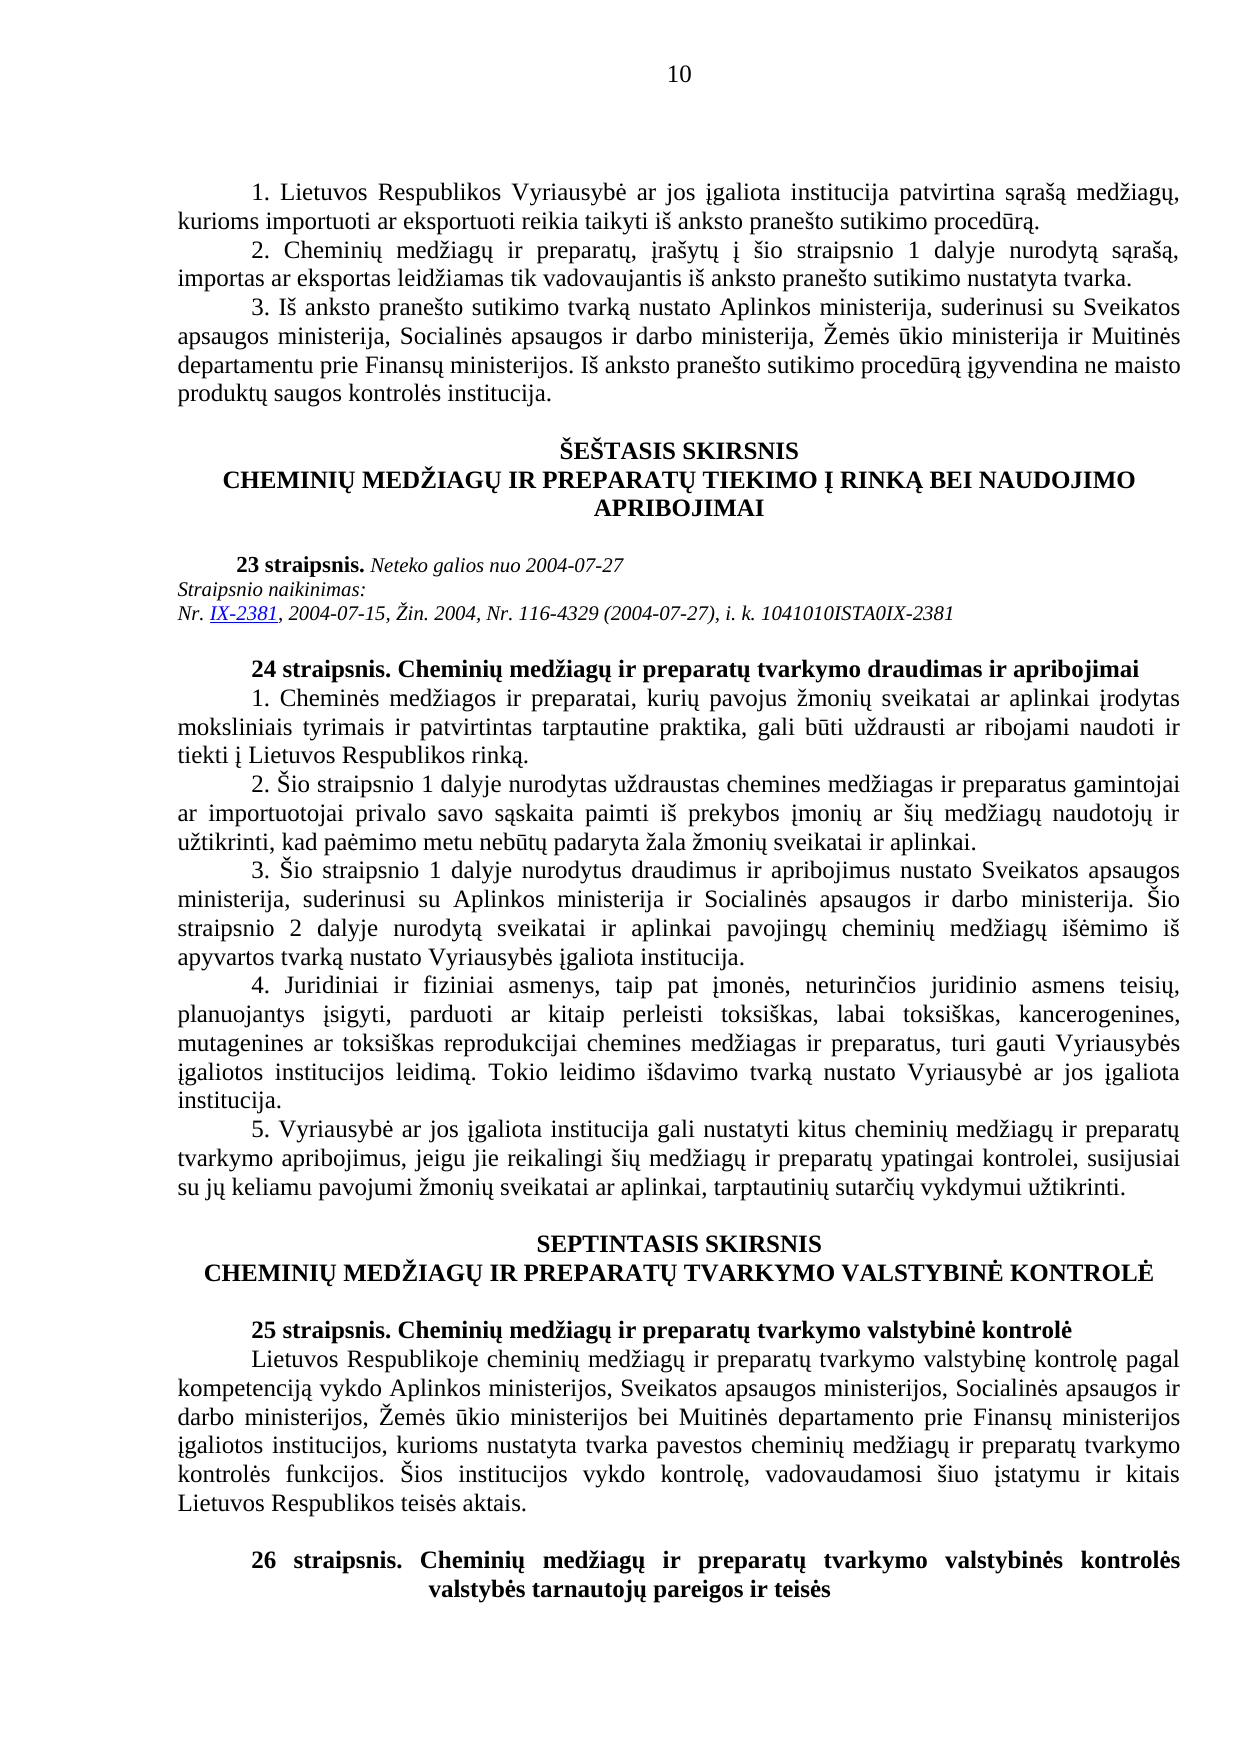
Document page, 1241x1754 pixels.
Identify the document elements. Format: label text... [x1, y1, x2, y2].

text 23 straipsnis. Neteko galios nuo 2004-07-27 [177, 551, 1181, 577]
text Straipsnio naikinimas: [177, 577, 1181, 601]
text 1. Lietuvos Respublikos Vyriausybė ar jos įgaliota institucija patvirtina sąrašą medžiagų, kurioms importuoti ar eksportuoti reikia taikyti iš anksto pranešto sutikimo procedūrą. [177, 177, 1181, 235]
text 2. Šio straipsnio 1 dalyje nurodytas uždraustas chemines medžiagas ir preparatus gamintojai ar importuotojai privalo savo sąskaita paimti iš prekybos įmonių ar šių medžiagų naudotojų ir užtikrinti, kad paėmimo metu nebūtų padaryta žala žmonių sveikatai ir aplinkai. [177, 769, 1181, 855]
text SEPTINTASIS SKIRSNIS [177, 1229, 1181, 1258]
text Lietuvos Respublikoje cheminių medžiagų ir preparatų tvarkymo valstybinę kontrolę pagal kompetenciją vykdo Aplinkos ministerijos, Sveikatos apsaugos ministerijos, Socialinės apsaugos ir darbo ministerijos, Žemės ūkio ministerijos bei Muitinės departamento prie Finansų ministerijos įgaliotos institucijos, kurioms nustatyta tvarka pavestos cheminių medžiagų ir preparatų tvarkymo kontrolės funkcijos. Šios institucijos vykdo kontrolę, vadovaudamosi šiuo įstatymu ir kitais Lietuvos Respublikos teisės aktais. [177, 1344, 1181, 1517]
text Nr. IX-2381, 2004-07-15, Žin. 2004, Nr. 116-4329 (2004-07-27), i. k. 1041010ISTA0IX-2381 [177, 601, 1181, 625]
text 3. Šio straipsnio 1 dalyje nurodytus draudimus ir apribojimus nustato Sveikatos apsaugos ministerija, suderinusi su Aplinkos ministerija ir Socialinės apsaugos ir darbo ministerija. Šio straipsnio 2 dalyje nurodytą sveikatai ir aplinkai pavojingų cheminių medžiagų išėmimo iš apyvartos tvarką nustato Vyriausybės įgaliota institucija. [177, 855, 1181, 970]
text 1. Cheminės medžiagos ir preparatai, kurių pavojus žmonių sveikatai ar aplinkai įrodytas moksliniais tyrimais ir patvirtintas tarptautine praktika, gali būti uždrausti ar ribojami naudoti ir tiekti į Lietuvos Respublikos rinką. [177, 683, 1181, 769]
text 2. Cheminių medžiagų ir preparatų, įrašytų į šio straipsnio 1 dalyje nurodytą sąrašą, importas ar eksportas leidžiamas tik vadovaujantis iš anksto pranešto sutikimo nustatyta tvarka. [177, 235, 1181, 292]
text 3. Iš anksto pranešto sutikimo tvarką nustato Aplinkos ministerija, suderinusi su Sveikatos apsaugos ministerija, Socialinės apsaugos ir darbo ministerija, Žemės ūkio ministerija ir Muitinės departamentu prie Finansų ministerijos. Iš anksto pranešto sutikimo procedūrą įgyvendina ne maisto produktų saugos kontrolės institucija. [177, 292, 1181, 407]
text 4. Juridiniai ir fiziniai asmenys, taip pat įmonės, neturinčios juridinio asmens teisių, planuojantys įsigyti, parduoti ar kitaip perleisti toksiškas, labai toksiškas, kancerogenines, mutagenines ar toksiškas reprodukcijai chemines medžiagas ir preparatus, turi gauti Vyriausybės įgaliotos institucijos leidimą. Tokio leidimo išdavimo tvarką nustato Vyriausybė ar jos įgaliota institucija. [177, 970, 1181, 1114]
text 24 straipsnis. Cheminių medžiagų ir preparatų tvarkymo draudimas ir apribojimai [177, 654, 1181, 683]
text ŠEŠTASIS SKIRSNIS [177, 436, 1181, 465]
text 26 straipsnis. Cheminių medžiagų ir preparatų tvarkymo valstybinės kontrolės valstybės tarnautojų pareigos ir teisės [251, 1545, 1181, 1603]
text CHEMINIŲ MEDŽIAGŲ IR PREPARATŲ TVARKYMO VALSTYBINĖ KONTROLĖ [177, 1258, 1181, 1287]
text CHEMINIŲ MEDŽIAGŲ IR PREPARATŲ TIEKIMO Į RINKĄ BEI NAUDOJIMO APRIBOJIMAI [177, 465, 1181, 522]
text 25 straipsnis. Cheminių medžiagų ir preparatų tvarkymo valstybinė kontrolė [177, 1315, 1181, 1344]
text 5. Vyriausybė ar jos įgaliota institucija gali nustatyti kitus cheminių medžiagų ir preparatų tvarkymo apribojimus, jeigu jie reikalingi šių medžiagų ir preparatų ypatingai kontrolei, susijusiai su jų keliamu pavojumi žmonių sveikatai ar aplinkai, tarptautinių sutarčių vykdymui užtikrinti. [177, 1114, 1181, 1200]
